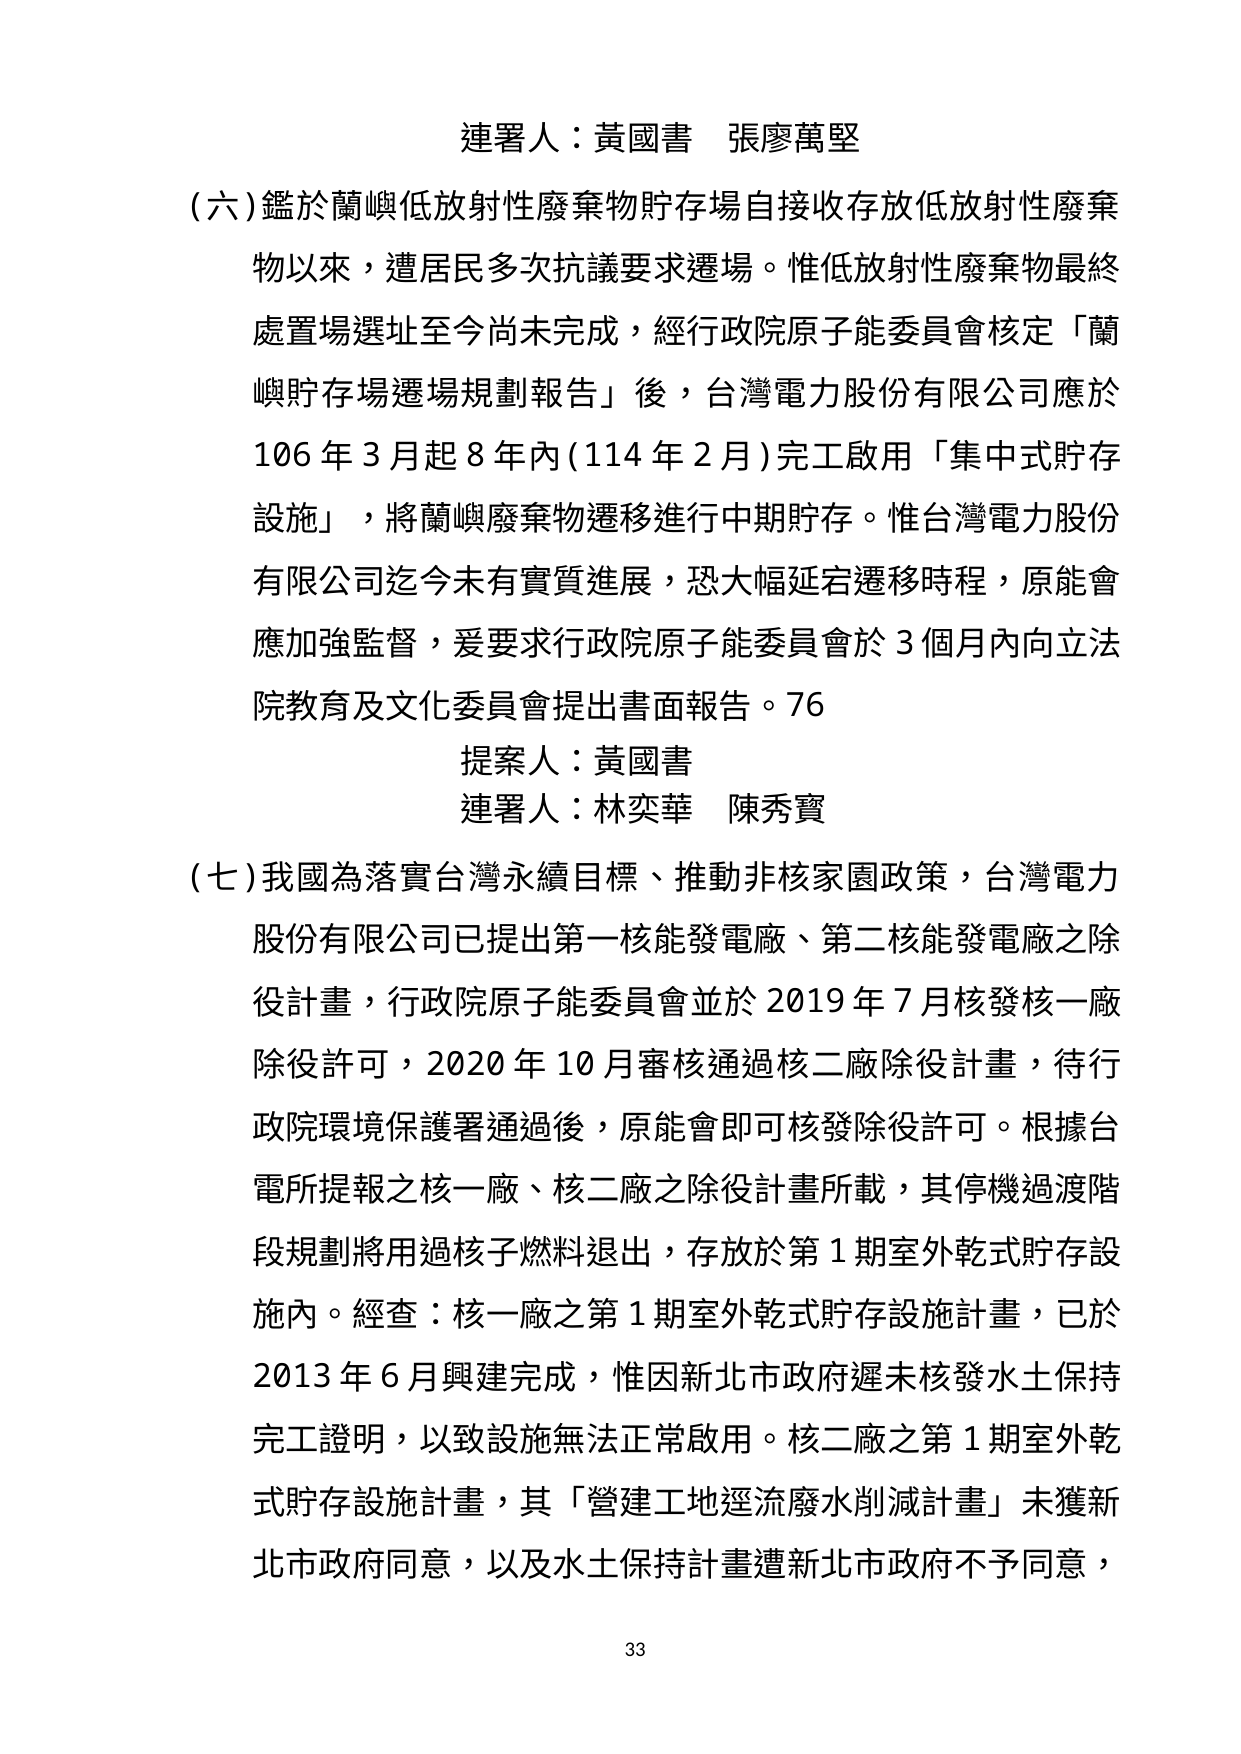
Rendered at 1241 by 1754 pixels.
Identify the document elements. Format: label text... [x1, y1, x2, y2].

text 提案人：黃國書 [460, 735, 1122, 783]
text 連署人：黃國書 張廖萬堅 [460, 112, 1122, 160]
text 連署人：林奕華 陳秀寳 [460, 783, 1122, 831]
text (六)鑑於蘭嶼低放射性廢棄物貯存場自接收存放低放射性廢棄物以來，遭居民多次抗議要求遷場。惟低放射性廢棄物最終處置場選址至今尚未完成，經行政院原子能委員會核定「蘭嶼貯存場遷場規劃報告」後，台灣電力股份有限公司應於106年3月起8年內(114年2月)完工啟用「集中式貯存設施」，將蘭嶼廢棄物遷移進行中期貯存。惟台灣電力股份有限公司迄今未有實質進展，恐大幅延宕遷移時程，原能會應加強監督，爰要求行政院原子能委員會於3個月內向立法院教育及文化委員會提出書面報告。76 [185, 173, 1122, 735]
text (七)我國為落實台灣永續目標、推動非核家園政策，台灣電力股份有限公司已提出第一核能發電廠、第二核能發電廠之除役計畫，行政院原子能委員會並於2019年7月核發核一廠除役許可，2020年10月審核通過核二廠除役計畫，待行政院環境保護署通過後，原能會即可核發除役許可。根據台電所提報之核一廠、核二廠之除役計畫所載，其停機過渡階段規劃將用過核子燃料退出，存放於第1期室外乾式貯存設施內。經查：核一廠之第1期室外乾式貯存設施計畫，已於2013年6月興建完成，惟因新北市政府遲未核發水土保持完工證明，以致設施無法正常啟用。核二廠之第1期室外乾式貯存設施計畫，其「營建工地逕流廢水削減計畫」未獲新北市政府同意，以及水土保持計畫遭新北市政府不予同意， [185, 843, 1122, 1593]
